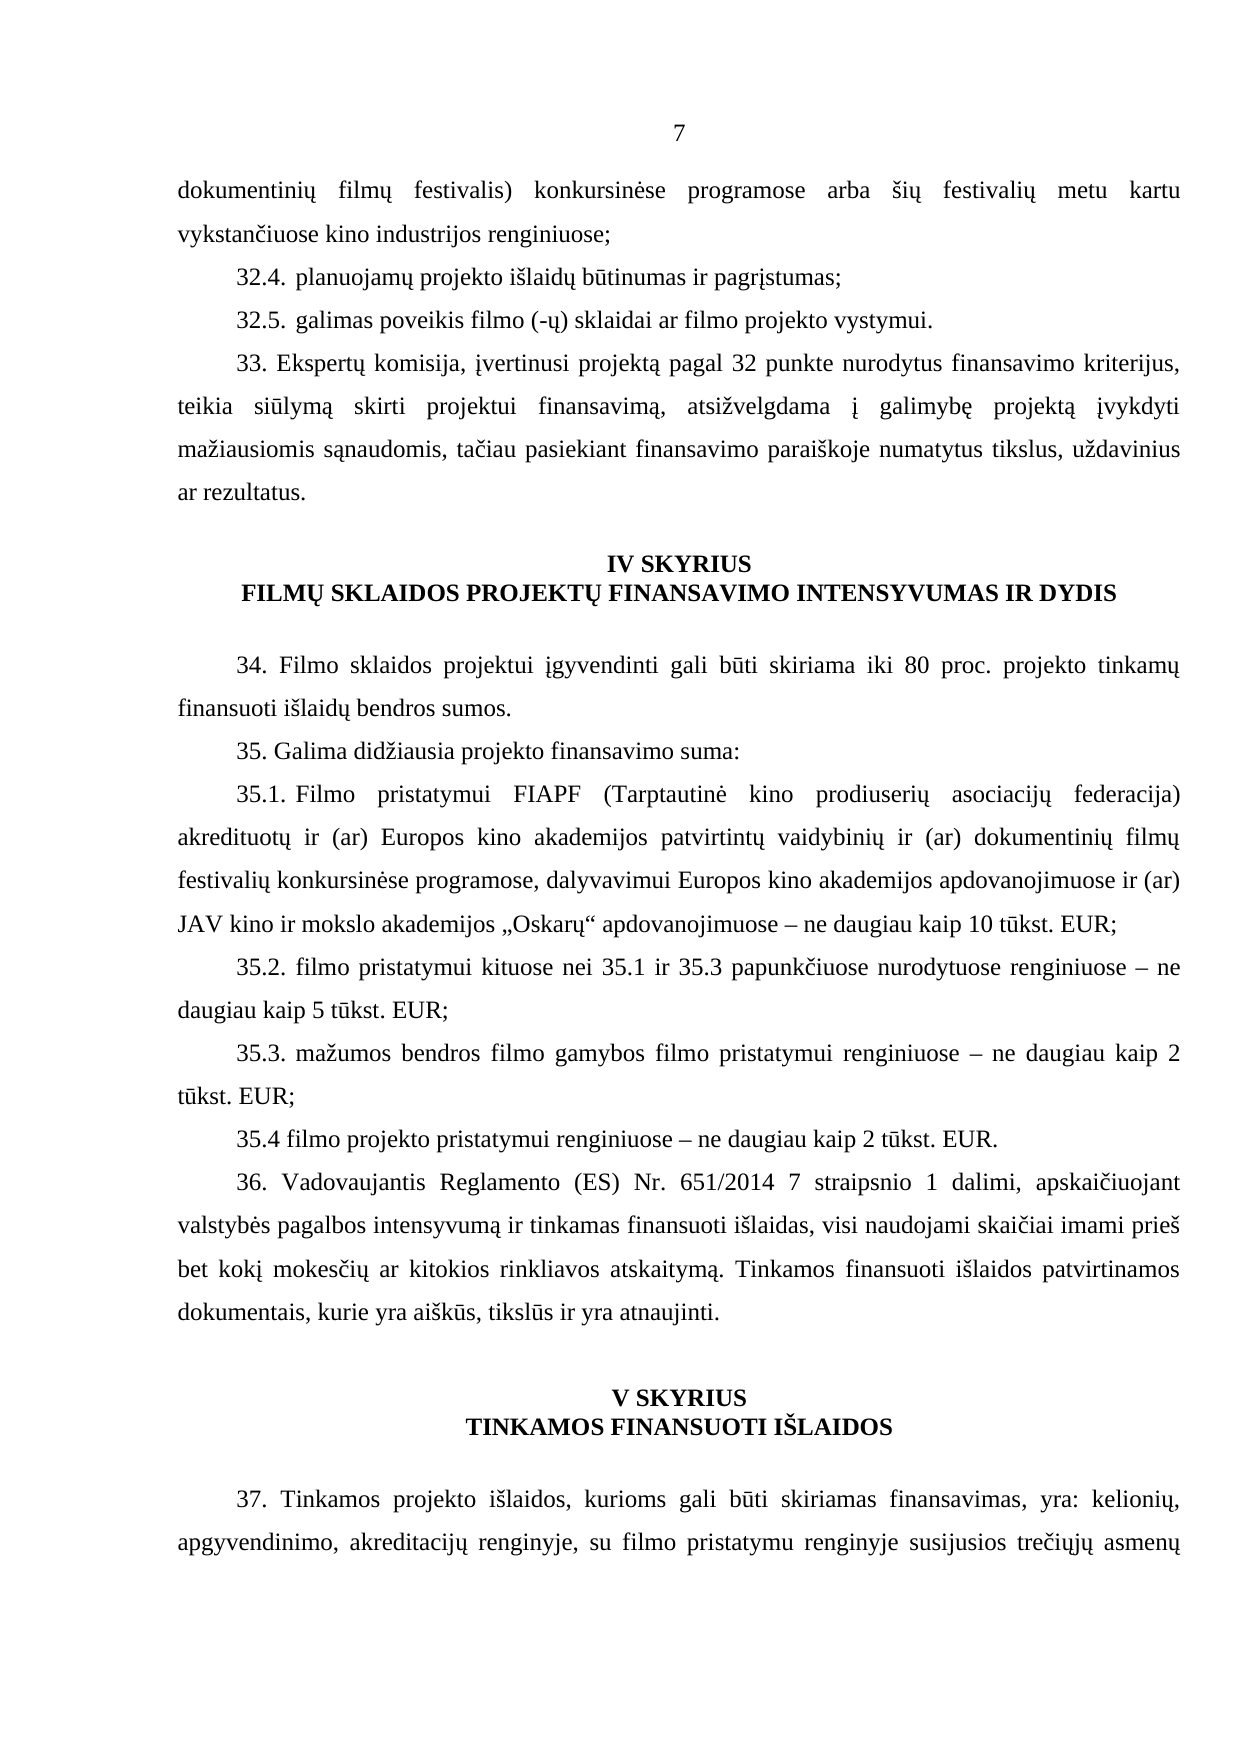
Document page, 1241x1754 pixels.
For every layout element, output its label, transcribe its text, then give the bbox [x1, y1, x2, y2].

text 35.2. filmo pristatymui kituose nei 35.1 ir 35.3 papunkčiuose nurodytuose renginiuose – ne daugiau kaip 5 tūkst. EUR; [177, 952, 1181, 1024]
text 36. Vadovaujantis Reglamento (ES) Nr. 651/2014 7 straipsnio 1 dalimi, apskaičiuojant valstybės pagalbos intensyvumą ir tinkamas finansuoti išlaidas, visi naudojami skaičiai imami prieš bet kokį mokesčių ar kitokios rinkliavos atskaitymą. Tinkamos finansuoti išlaidos patvirtinamos dokumentais, kurie yra aiškūs, tikslūs ir yra atnaujinti. [177, 1167, 1181, 1326]
text 32.4. planuojamų projekto išlaidų būtinumas ir pagrįstumas; [177, 262, 1181, 291]
text FILMŲ SKLAIDOS PROJEKTŲ FINANSAVIMO INTENSYVUMAS IR DYDIS [177, 578, 1181, 607]
text 34. Filmo sklaidos projektui įgyvendinti gali būti skiriama iki 80 proc. projekto tinkamų finansuoti išlaidų bendros sumos. [177, 650, 1181, 722]
text 35.1. Filmo pristatymui FIAPF (Tarptautinė kino prodiuserių asociacijų federacija) akredituotų ir (ar) Europos kino akademijos patvirtintų vaidybinių ir (ar) dokumentinių filmų festivalių konkursinėse programose, dalyvavimui Europos kino akademijos apdovanojimuose ir (ar) JAV kino ir mokslo akademijos „Oskarų“ apdovanojimuose – ne daugiau kaip 10 tūkst. EUR; [177, 779, 1181, 937]
text 37. Tinkamos projekto išlaidos, kurioms gali būti skiriamas finansavimas, yra: kelionių, apgyvendinimo, akreditacijų renginyje, su filmo pristatymu renginyje susijusios trečiųjų asmenų [177, 1484, 1181, 1556]
text V SKYRIUS [177, 1383, 1181, 1412]
text 35.4 filmo projekto pristatymui renginiuose – ne daugiau kaip 2 tūkst. EUR. [177, 1124, 1181, 1153]
text 32.5. galimas poveikis filmo (-ų) sklaidai ar filmo projekto vystymui. [177, 305, 1181, 334]
text 35. Galima didžiausia projekto finansavimo suma: [177, 736, 1181, 765]
text IV SKYRIUS [177, 549, 1181, 578]
text 35.3. mažumos bendros filmo gamybos filmo pristatymui renginiuose – ne daugiau kaip 2 tūkst. EUR; [177, 1038, 1181, 1110]
text TINKAMOS FINANSUOTI IŠLAIDOS [177, 1412, 1181, 1441]
text dokumentinių filmų festivalis) konkursinėse programose arba šių festivalių metu kartu vykstančiuose kino industrijos renginiuose; [177, 176, 1181, 247]
text 33. Ekspertų komisija, įvertinusi projektą pagal 32 punkte nurodytus finansavimo kriterijus, teikia siūlymą skirti projektui finansavimą, atsižvelgdama į galimybę projektą įvykdyti mažiausiomis sąnaudomis, tačiau pasiekiant finansavimo paraiškoje numatytus tikslus, uždavinius ar rezultatus. [177, 348, 1181, 506]
